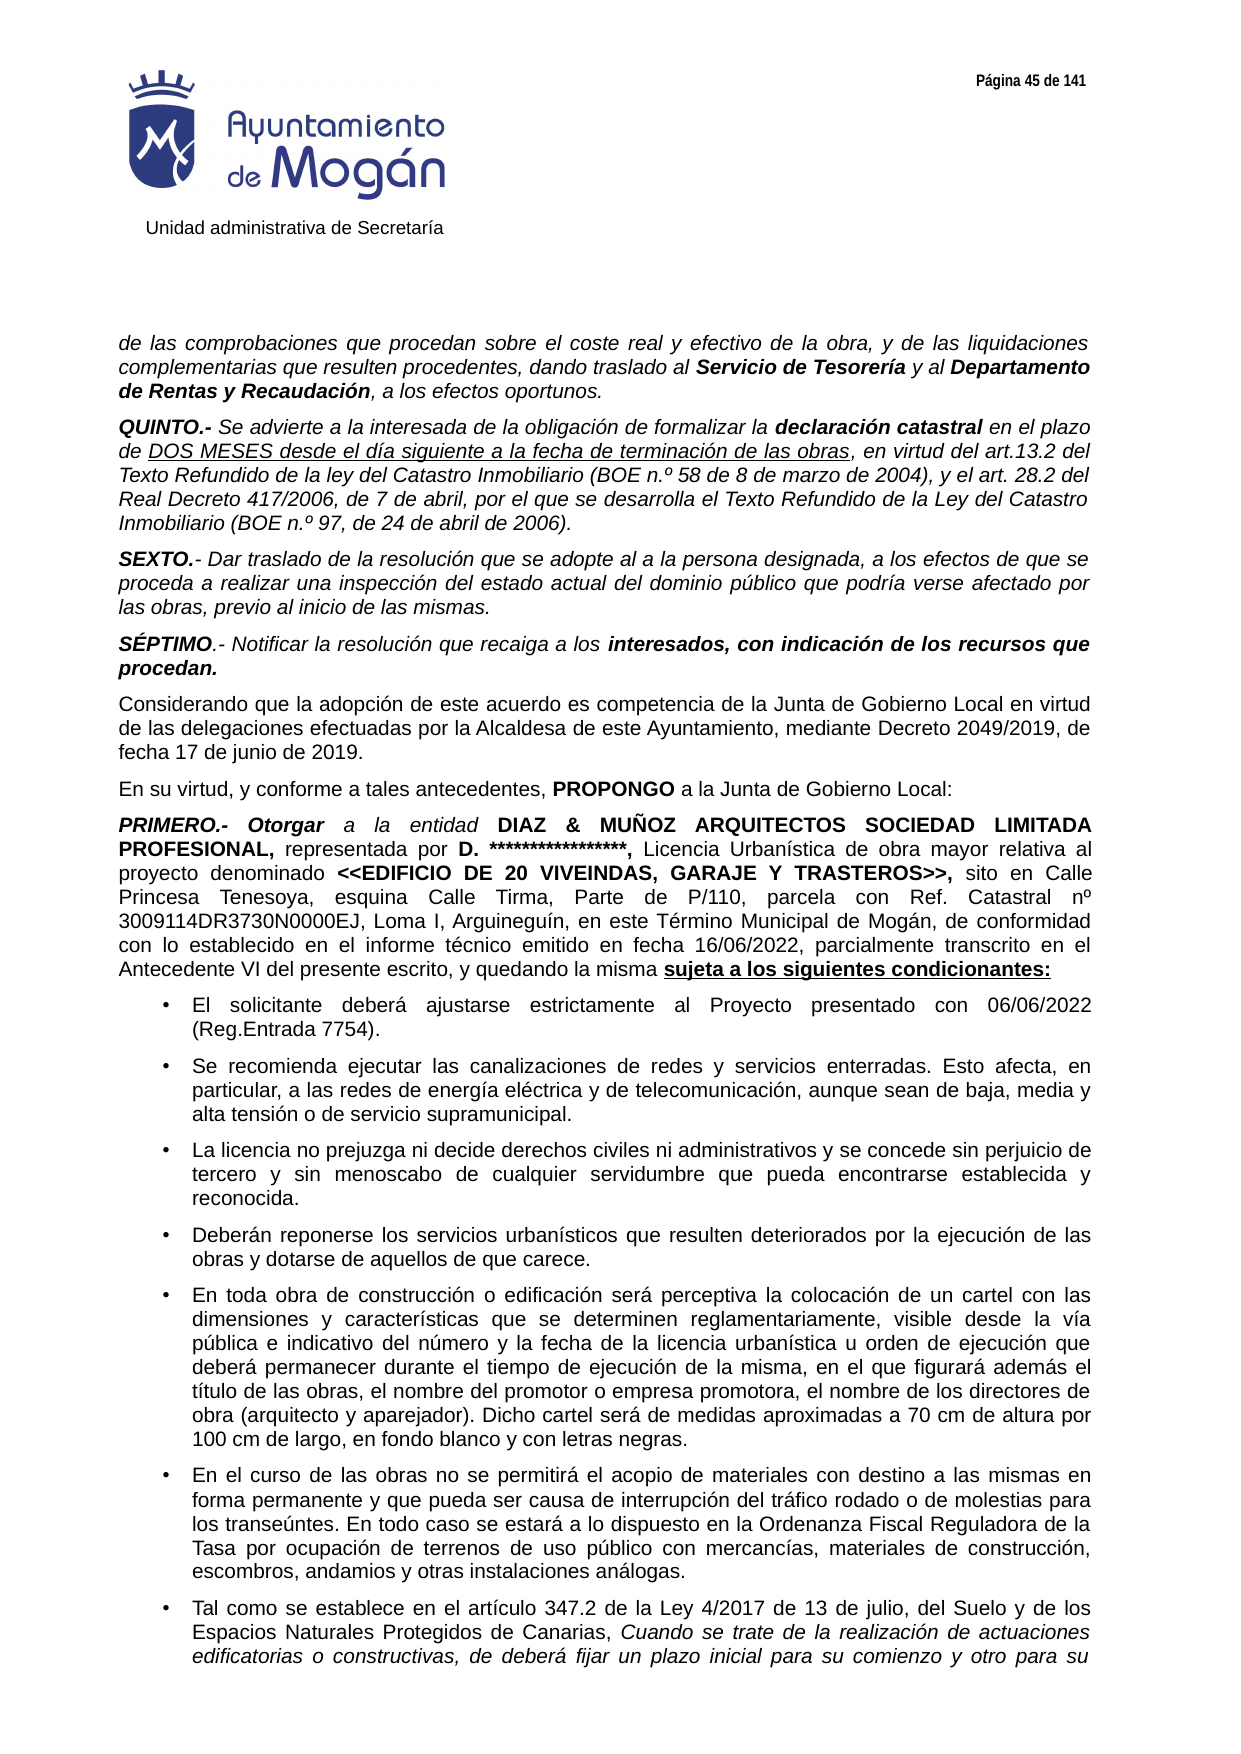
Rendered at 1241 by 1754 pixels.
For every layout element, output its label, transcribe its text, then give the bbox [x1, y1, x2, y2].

text Considerando que la adopción de este acuerdo es competencia de la Junta de Gobierno Local en virtud de las delegaciones efectuadas por la Alcaldesa de este Ayuntamiento, mediante Decreto 2049/2019, de fecha 17 de junio de 2019. [118, 692, 1092, 764]
list Tal como se establece en el artículo 347.2 de la Ley 4/2017 de 13 de julio, del Suelo y de los Espacios Naturales Protegidos de Canarias, Cuando se trate de la realización de actuaciones edificatorias o constructivas, de deberá fijar un plazo inicial para su comienzo y otro para su [162, 1596, 1092, 1668]
text SEXTO.- Dar traslado de la resolución que se adopte al a la persona designada, a los efectos de que se proceda a realizar una inspección del estado actual del dominio público que podría verse afectado por las obras, previo al inicio de las mismas. [118, 547, 1092, 619]
text PRIMERO.- Otorgar a la entidad DIAZ & MUÑOZ ARQUITECTOS SOCIEDAD LIMITADA PROFESIONAL, representada por D. *****************, Licencia Urbanística de obra mayor relativa al proyecto denominado <<EDIFICIO DE 20 VIVEINDAS, GARAJE Y TRASTEROS>>, sito en Calle Princesa Tenesoya, esquina Calle Tirma, Parte de P/110, parcela con Ref. Catastral nº 3009114DR3730N0000EJ, Loma I, Arguineguín, en este Término Municipal de Mogán, de conformidad con lo establecido en el informe técnico emitido en fecha 16/06/2022, parcialmente transcrito en el Antecedente VI del presente escrito, y quedando la misma sujeta a los siguientes condicionantes: [118, 813, 1092, 981]
text SÉPTIMO.- Notificar la resolución que recaiga a los interesados, con indicación de los recursos que procedan. [118, 632, 1092, 679]
picture [128, 70, 445, 206]
list El solicitante deberá ajustarse estrictamente al Proyecto presentado con 06/06/2022 (Reg.Entrada 7754). [162, 993, 1092, 1041]
list En toda obra de construcción o edificación será perceptiva la colocación de un cartel con las dimensiones y características que se determinen reglamentariamente, visible desde la vía pública e indicativo del número y la fecha de la licencia urbanística u orden de ejecución que deberá permanecer durante el tiempo de ejecución de la misma, en el que figurará además el título de las obras, el nombre del promotor o empresa promotora, el nombre de los directores de obra (arquitecto y aparejador). Dicho cartel será de medidas aproximadas a 70 cm de altura por 100 cm de largo, en fondo blanco y con letras negras. [162, 1283, 1092, 1451]
list Se recomienda ejecutar las canalizaciones de redes y servicios enterradas. Esto afecta, en particular, a las redes de energía eléctrica y de telecomunicación, aunque sean de baja, media y alta tensión o de servicio supramunicipal. [162, 1053, 1092, 1126]
text QUINTO.- Se advierte a la interesada de la obligación de formalizar la declaración catastral en el plazo de DOS MESES desde el día siguiente a la fecha de terminación de las obras, en virtud del art.13.2 del Texto Refundido de la ley del Catastro Inmobiliario (BOE n.º 58 de 8 de marzo de 2004), y el art. 28.2 del Real Decreto 417/2006, de 7 de abril, por el que se desarrolla el Texto Refundido de la Ley del Catastro Inmobiliario (BOE n.º 97, de 24 de abril de 2006). [118, 415, 1092, 535]
list La licencia no prejuzga ni decide derechos civiles ni administrativos y se concede sin perjuicio de tercero y sin menoscabo de cualquier servidumbre que pueda encontrarse establecida y reconocida. [162, 1138, 1092, 1210]
text En su virtud, y conforme a tales antecedentes, PROPONGO a la Junta de Gobierno Local: [118, 776, 1092, 800]
text de las comprobaciones que procedan sobre el coste real y efectivo de la obra, y de las liquidaciones complementarias que resulten procedentes, dando traslado al Servicio de Tesorería y al Departamento de Rentas y Recaudación, a los efectos oportunos. [118, 331, 1092, 402]
list En el curso de las obras no se permitirá el acopio de materiales con destino a las mismas en forma permanente y que pueda ser causa de interrupción del tráfico rodado o de molestias para los transeúntes. En todo caso se estará a lo dispuesto en la Ordenanza Fiscal Reguladora de la Tasa por ocupación de terrenos de uso público con mercancías, materiales de construcción, escombros, andamios y otras instalaciones análogas. [162, 1463, 1092, 1583]
list Deberán reponerse los servicios urbanísticos que resulten deteriorados por la ejecución de las obras y dotarse de aquellos de que carece. [162, 1222, 1092, 1271]
